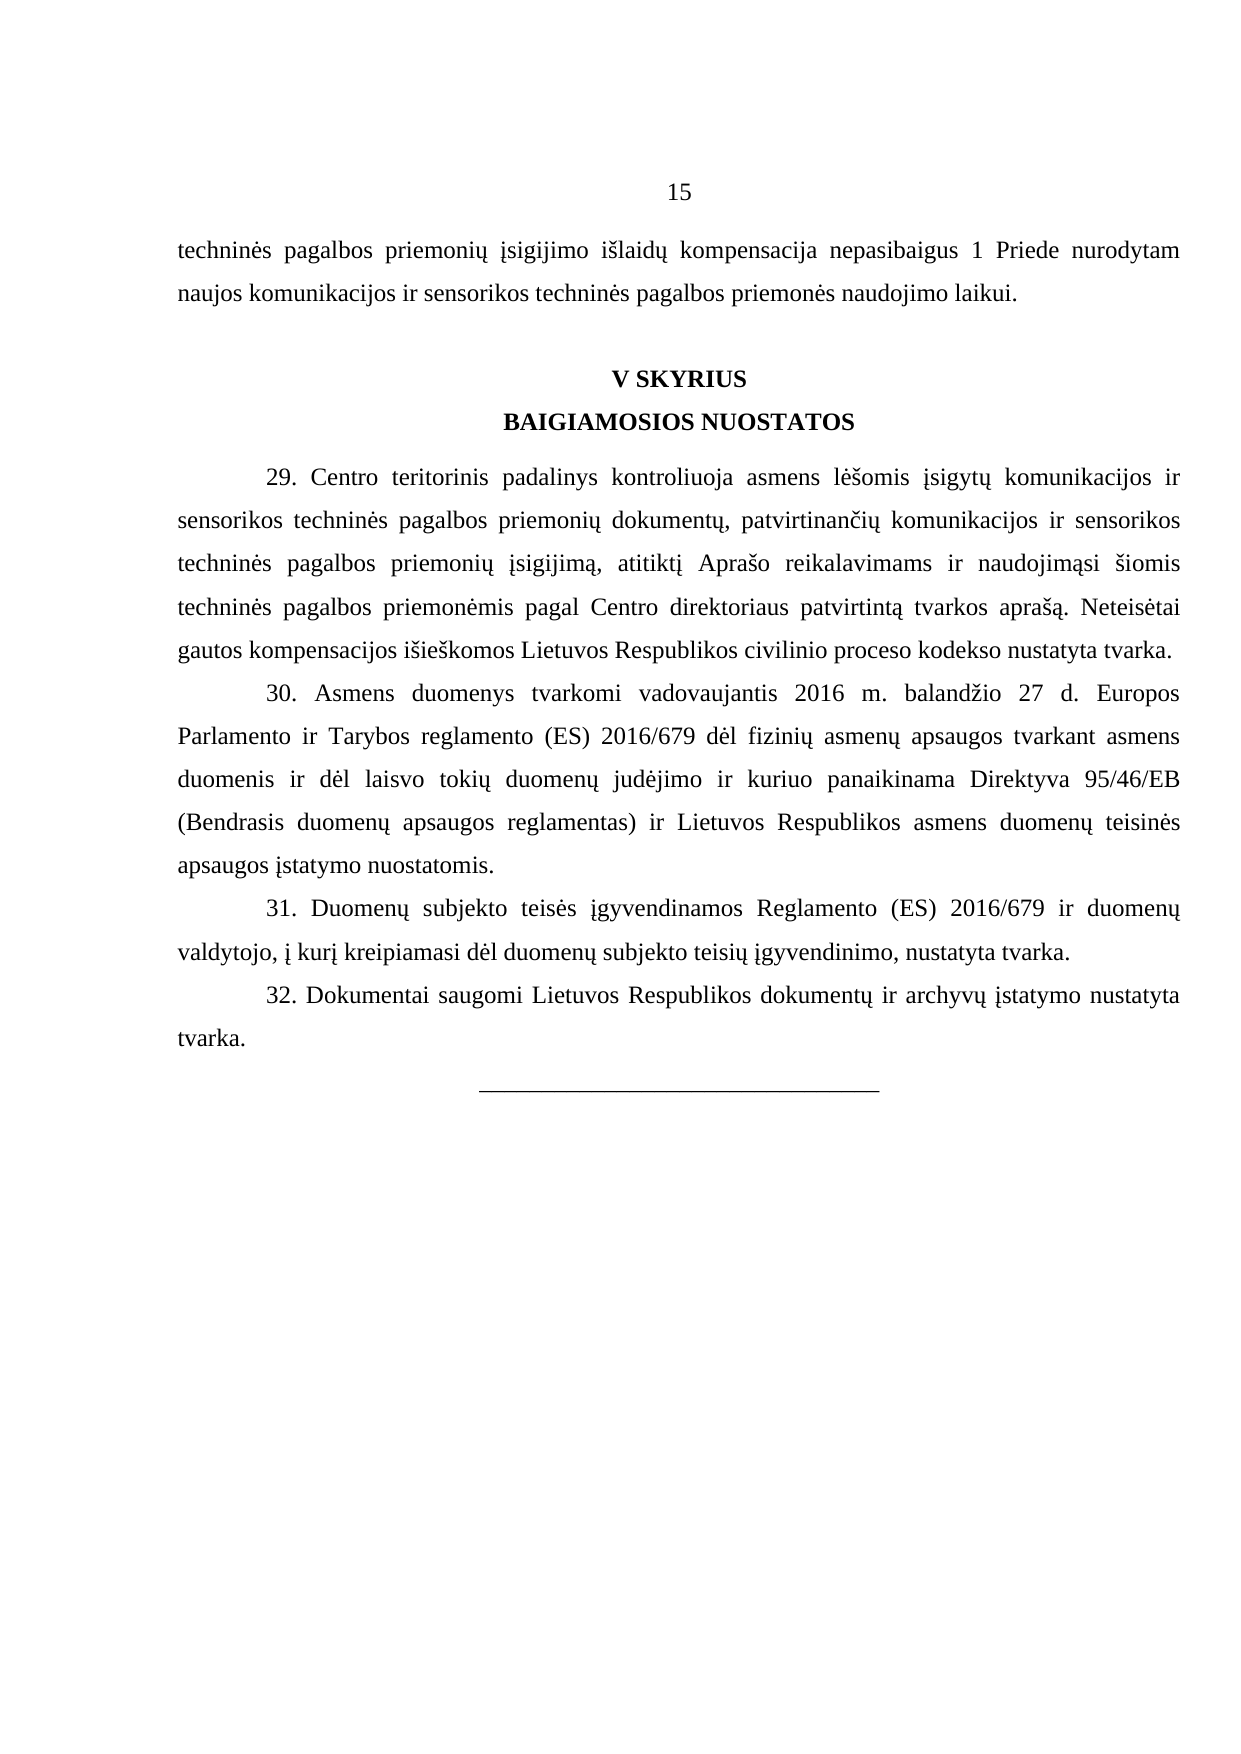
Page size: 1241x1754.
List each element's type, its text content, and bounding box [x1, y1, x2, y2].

text techninės pagalbos priemonių įsigijimo išlaidų kompensacija nepasibaigus 1 Priede nurodytam naujos komunikacijos ir sensorikos techninės pagalbos priemonės naudojimo laikui. [177, 235, 1181, 307]
text 31. Duomenų subjekto teisės įgyvendinamos Reglamento (ES) 2016/679 ir duomenų valdytojo, į kurį kreipiamasi dėl duomenų subjekto teisių įgyvendinimo, nustatyta tvarka. [177, 893, 1181, 965]
text 29. Centro teritorinis padalinys kontroliuoja asmens lėšomis įsigytų komunikacijos ir sensorikos techninės pagalbos priemonių dokumentų, patvirtinančių komunikacijos ir sensorikos techninės pagalbos priemonių įsigijimą, atitiktį Aprašo reikalavimams ir naudojimąsi šiomis techninės pagalbos priemonėmis pagal Centro direktoriaus patvirtintą tvarkos aprašą. Neteisėtai gautos kompensacijos išieškomos Lietuvos Respublikos civilinio proceso kodekso nustatyta tvarka. [177, 462, 1181, 663]
text ________________________________ [177, 1066, 1181, 1095]
text BAIGIAMOSIOS NUOSTATOS [177, 407, 1181, 436]
text 30. Asmens duomenys tvarkomi vadovaujantis 2016 m. balandžio 27 d. Europos Parlamento ir Tarybos reglamento (ES) 2016/679 dėl fizinių asmenų apsaugos tvarkant asmens duomenis ir dėl laisvo tokių duomenų judėjimo ir kuriuo panaikinama Direktyva 95/46/EB (Bendrasis duomenų apsaugos reglamentas) ir Lietuvos Respublikos asmens duomenų teisinės apsaugos įstatymo nuostatomis. [177, 678, 1181, 879]
text V SKYRIUS [177, 364, 1181, 393]
text 32. Dokumentai saugomi Lietuvos Respublikos dokumentų ir archyvų įstatymo nustatyta tvarka. [177, 980, 1181, 1052]
